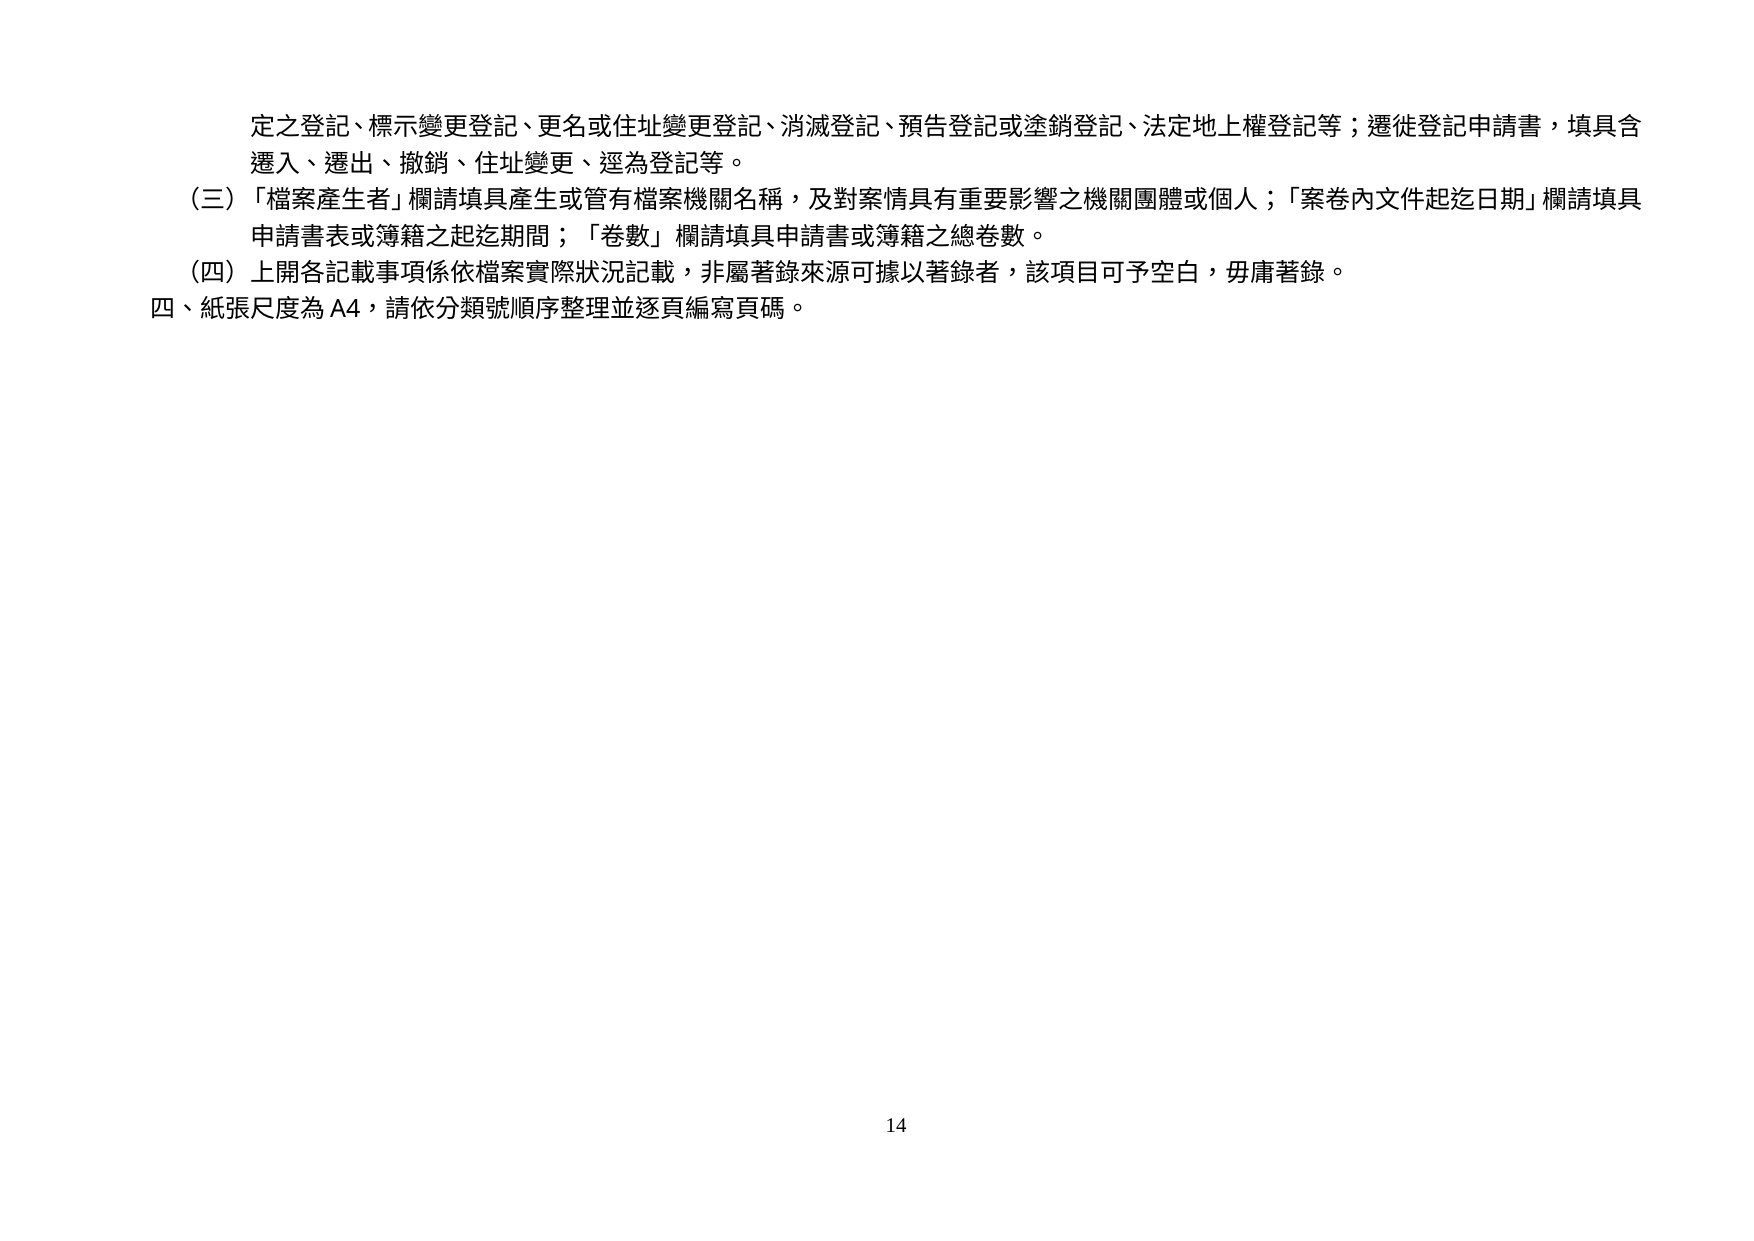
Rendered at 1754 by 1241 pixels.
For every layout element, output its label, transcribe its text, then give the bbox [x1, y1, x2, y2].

text （三）「檔案產生者」欄請填具產生或管有檔案機關名稱，及對案情具有重要影響之機關團體或個人；「案卷內文件起迄日期」欄請填具申請書表或簿籍之起迄期間；「卷數」欄請填具申請書或簿籍之總卷數。 [175, 179, 1642, 252]
text （四）上開各記載事項係依檔案實際狀況記載，非屬著錄來源可據以著錄者，該項目可予空白，毋庸著錄。 [175, 252, 1642, 289]
text 定之登記、標示變更登記、更名或住址變更登記、消滅登記、預告登記或塗銷登記、法定地上權登記等；遷徙登記申請書，填具含遷入、遷出、撤銷、住址變更、逕為登記等。 [175, 106, 1642, 179]
text 四、紙張尺度為A4，請依分類號順序整理並逐頁編寫頁碼。 [150, 289, 1642, 325]
